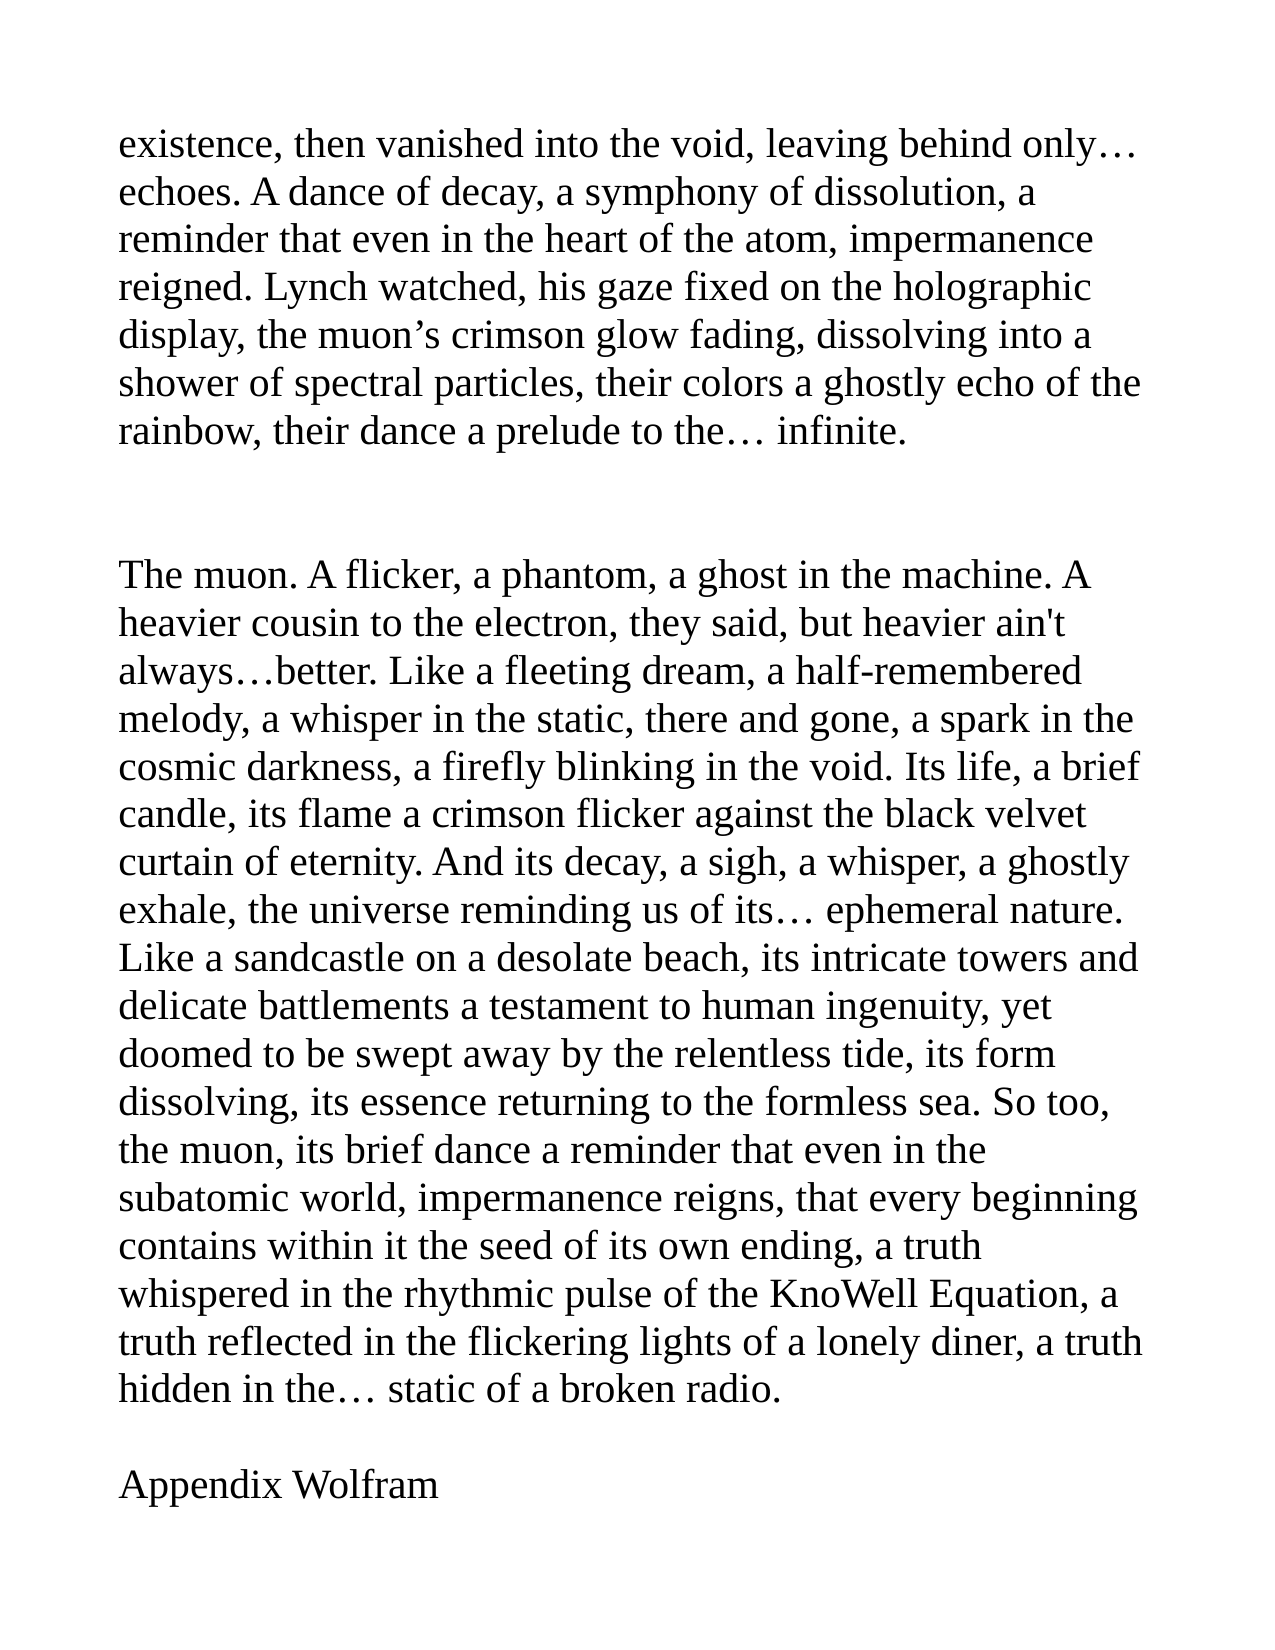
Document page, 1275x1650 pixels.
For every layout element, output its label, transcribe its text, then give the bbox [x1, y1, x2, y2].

text existence, then vanished into the void, leaving behind only… echoes. A dance of decay, a symphony of dissolution, a reminder that even in the heart of the atom, impermanence reigned. Lynch watched, his gaze fixed on the holographic display, the muon’s crimson glow fading, dissolving into a shower of spectral particles, their colors a ghostly echo of the rainbow, their dance a prelude to the… infinite. [118, 118, 1157, 453]
text The muon. A flicker, a phantom, a ghost in the machine. A heavier cousin to the electron, they said, but heavier ain't always…better. Like a fleeting dream, a half-remembered melody, a whisper in the static, there and gone, a spark in the cosmic darkness, a firefly blinking in the void. Its life, a brief candle, its flame a crimson flicker against the black velvet curtain of eternity. And its decay, a sigh, a whisper, a ghostly exhale, the universe reminding us of its… ephemeral nature. Like a sandcastle on a desolate beach, its intricate towers and delicate battlements a testament to human ingenuity, yet doomed to be swept away by the relentless tide, its form dissolving, its essence returning to the formless sea. So too, the muon, its brief dance a reminder that even in the subatomic world, impermanence reigns, that every beginning contains within it the seed of its own ending, a truth whispered in the rhythmic pulse of the KnoWell Equation, a truth reflected in the flickering lights of a lonely diner, a truth hidden in the… static of a broken radio. [118, 549, 1157, 1412]
text Appendix Wolfram [118, 1460, 1157, 1508]
